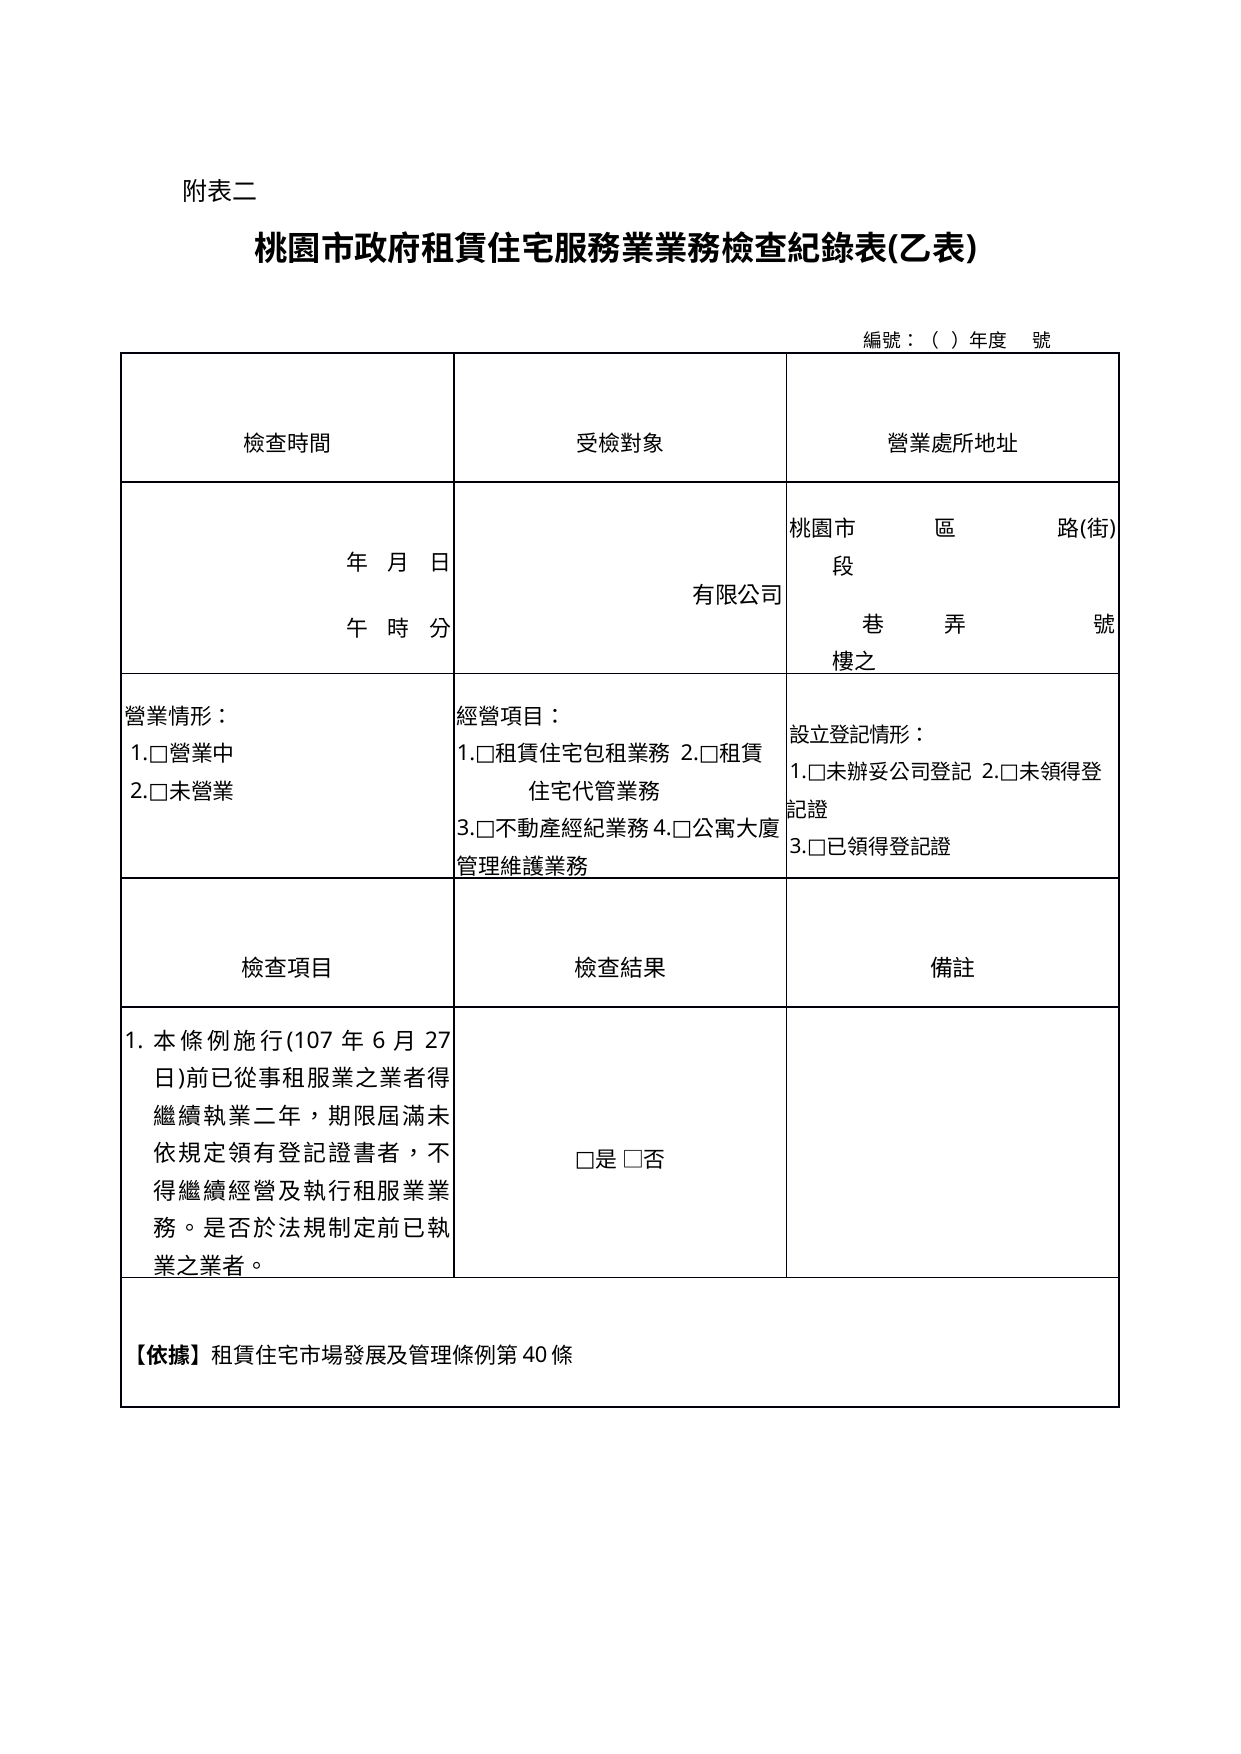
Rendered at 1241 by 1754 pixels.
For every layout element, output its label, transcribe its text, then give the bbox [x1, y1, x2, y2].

table_cell 檢查結果 [455, 879, 786, 1006]
text 附表二 [158, 164, 1073, 202]
text 編號：（ ）年度 號 [187, 314, 1051, 352]
table_header 營業處所地址 [787, 354, 1118, 481]
table_header 受檢對象 [455, 354, 786, 481]
text 桃園市政府租賃住宅服務業業務檢查紀錄表(乙表) [158, 202, 1073, 277]
table_header 檢查時間 [122, 354, 453, 481]
table_cell 有限公司 [455, 483, 786, 673]
table_cell 營業情形： 1.□營業中 2.□未營業 [122, 674, 453, 877]
table_cell 桃園市 區 路(街) 段 巷 弄 號 樓之 [787, 483, 1118, 673]
table_cell 設立登記情形： 1.□未辦妥公司登記 2.□未領得登記證 3.□已領得登記證 [787, 674, 1118, 877]
table_cell 【依據】租賃住宅市場發展及管理條例第40條 [122, 1278, 1118, 1406]
table_cell 檢查項目 [122, 879, 453, 1006]
table_cell 本條例施行(107年6月27日)前已從事租服業之業者得繼續執業二年，期限屆滿未依規定領有登記證書者，不得繼續經營及執行租服業業務。是否於法規制定前已執業之業者。 [122, 1008, 453, 1277]
table_cell 備註 [787, 879, 1118, 1006]
table_cell □是 □否 [455, 1008, 786, 1277]
table_cell [787, 1008, 1118, 1277]
table_cell 年 月 日 午 時 分 [122, 483, 453, 673]
table_cell 經營項目： 1.□租賃住宅包租業務 2.□租賃住宅代管業務 3.□不動產經紀業務4.□公寓大廈管理維護業務 [455, 674, 786, 877]
